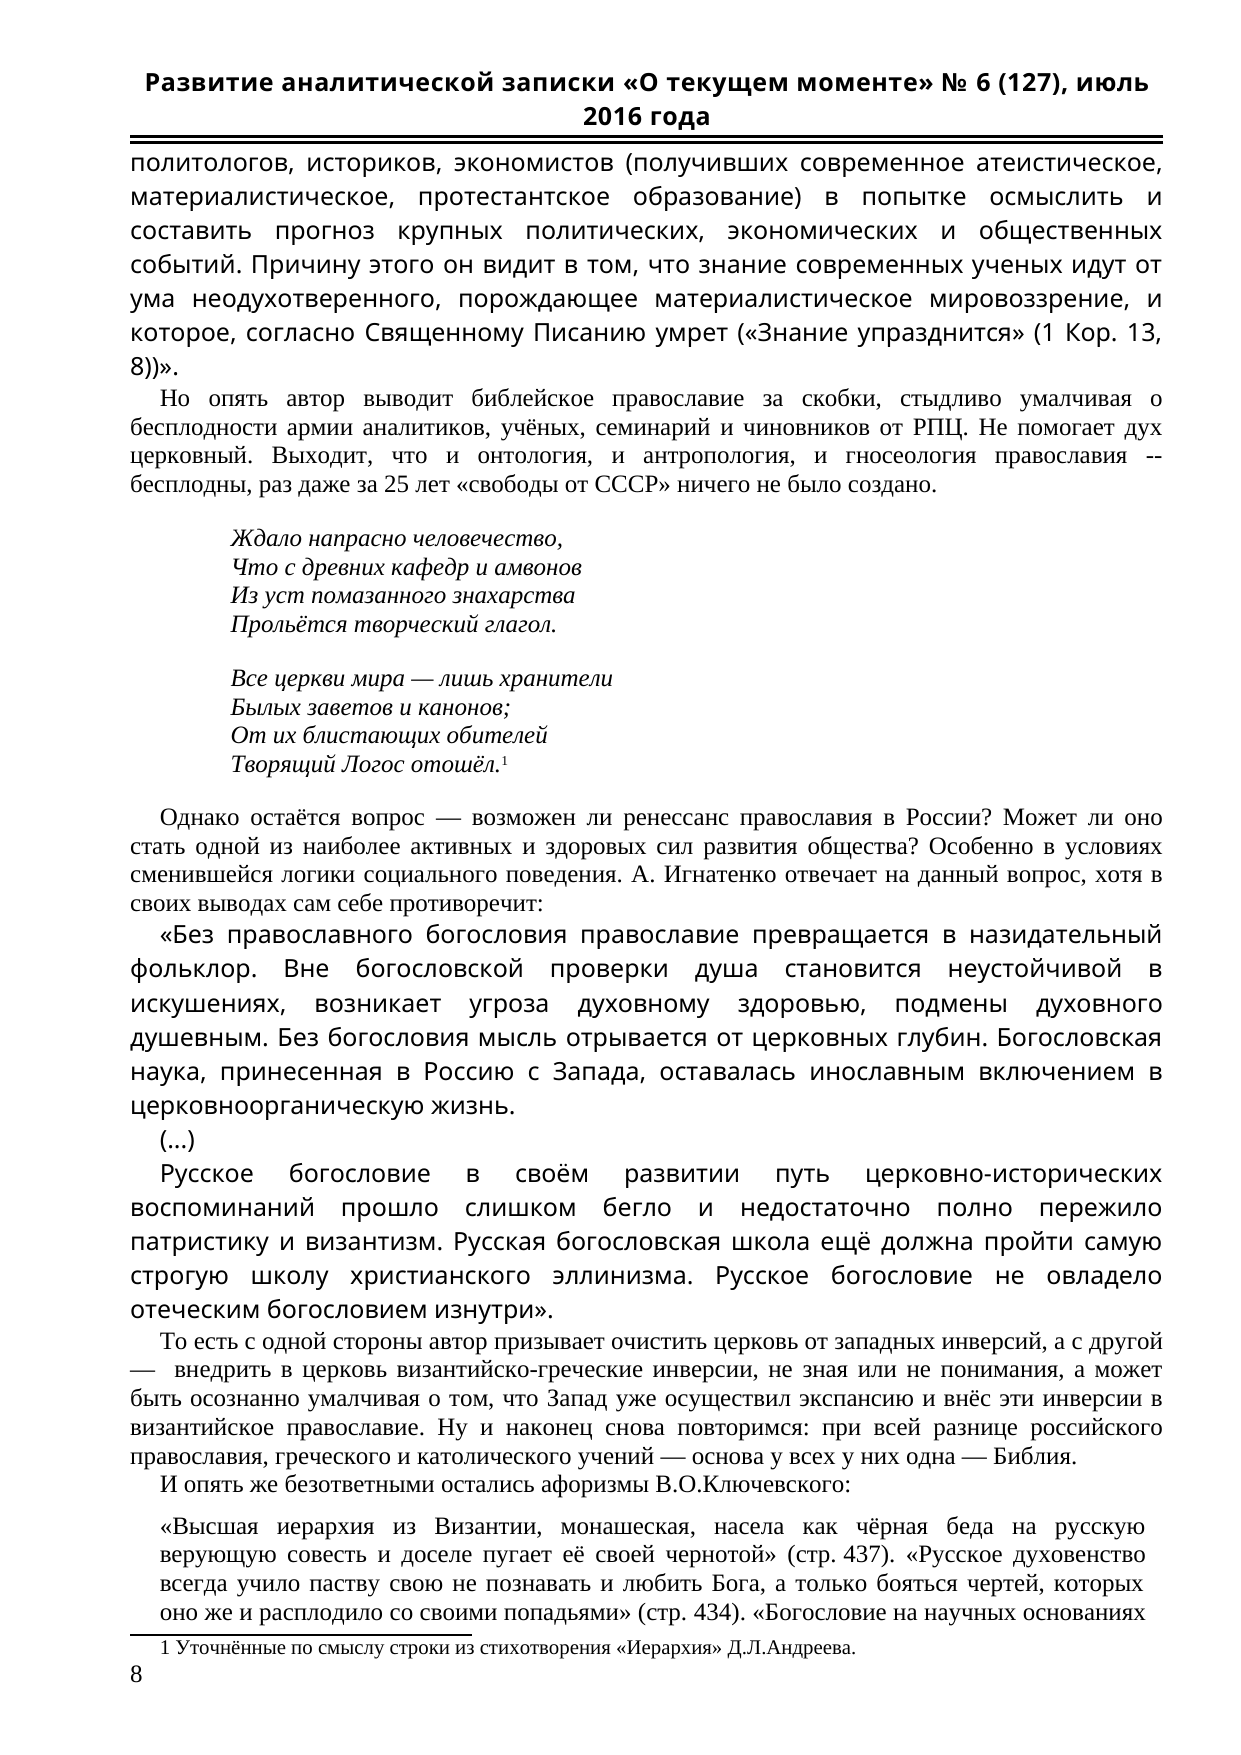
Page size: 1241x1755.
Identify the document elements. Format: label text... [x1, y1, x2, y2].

text И опять же безответными остались афоризмы В.О.Ключевского: [130, 1469, 1163, 1498]
text Но опять автор выводит библейское православие за скобки, стыдливо умалчивая о бесплодности армии аналитиков, учёных, семинарий и чиновников от РПЦ. Не помогает дух церковный. Выходит, что и онтология, и антропология, и гносеология православия -- бесплодны, раз даже за 25 лет «свободы от СССР» ничего не было создано. [130, 383, 1163, 498]
text Ждало напрасно человечество, Что с древних кафедр и амвонов Из уст помазанного знахарства Прольётся творческий глагол. [230, 523, 1163, 638]
text «Высшая иерархия из Византии, монашеская, насела как чёрная беда на русскую верующую совесть и доселе пугает её своей чернотой» (стр. 437). «Русское духовенство всегда учило паству свою не познавать и любить Бога, а только бояться чертей, которых оно же и расплодило со своими попадьями» (стр. 434). «Богословие на научных основаниях [159, 1511, 1146, 1626]
text Однако остаётся вопрос — возможен ли ренессанс православия в России? Может ли оно стать одной из наиболее активных и здоровых сил развития общества? Особенно в условиях сменившейся логики социального поведения. А. Игнатенко отвечает на данный вопрос, хотя в своих выводах сам себе противоречит: [130, 802, 1163, 917]
text Русское богословие в своём развитии путь церковно-исторических воспоминаний прошло слишком бегло и недостаточно полно пережило патристику и византизм. Русская богословская школа ещё должна пройти самую строгую школу христианского эллинизма. Русское богословие не овладело отеческим богословием изнутри». [130, 1156, 1163, 1326]
text Все церкви мира — лишь хранители Былых заветов и канонов; От их блистающих обителей Творящий Логос отошёл. [230, 663, 1163, 778]
text политологов, историков, экономистов (получивших современное атеистическое, материалистическое, протестантское образование) в попытке осмыслить и составить прогноз крупных политических, экономических и общественных событий. Причину этого он видит в том, что знание современных ученых идут от ума неодухотверенного, порождающее материалистическое мировоззрение, и которое, согласно Священному Писанию умрет («Знание упразднится» (1 Кор. 13, 8))». [130, 144, 1163, 383]
text «Без православного богословия православие превращается в назидательный фольклор. Вне богословской проверки душа становится неустойчивой в искушениях, возникает угроза духовному здоровью, подмены духовного душевным. Без богословия мысль отрывается от церковных глубин. Богословская наука, принесенная в Россию с Запада, оставалась инославным включением в церковноорганическую жизнь. [130, 917, 1163, 1121]
text (...) [130, 1121, 1163, 1156]
text Уточнённые по смыслу строки из стихотворения «Иерархия» Д.Л.Андреева. [130, 1635, 1163, 1659]
text То есть с одной стороны автор призывает очистить церковь от западных инверсий, а с другой — внедрить в церковь византийско-греческие инверсии, не зная или не понимания, а может быть осознанно умалчивая о том, что Запад уже осуществил экспансию и внёс эти инверсии в византийское православие. Ну и наконец снова повторимся: при всей разнице российского православия, греческого и католического учений — основа у всех у них одна — Библия. [130, 1326, 1163, 1469]
